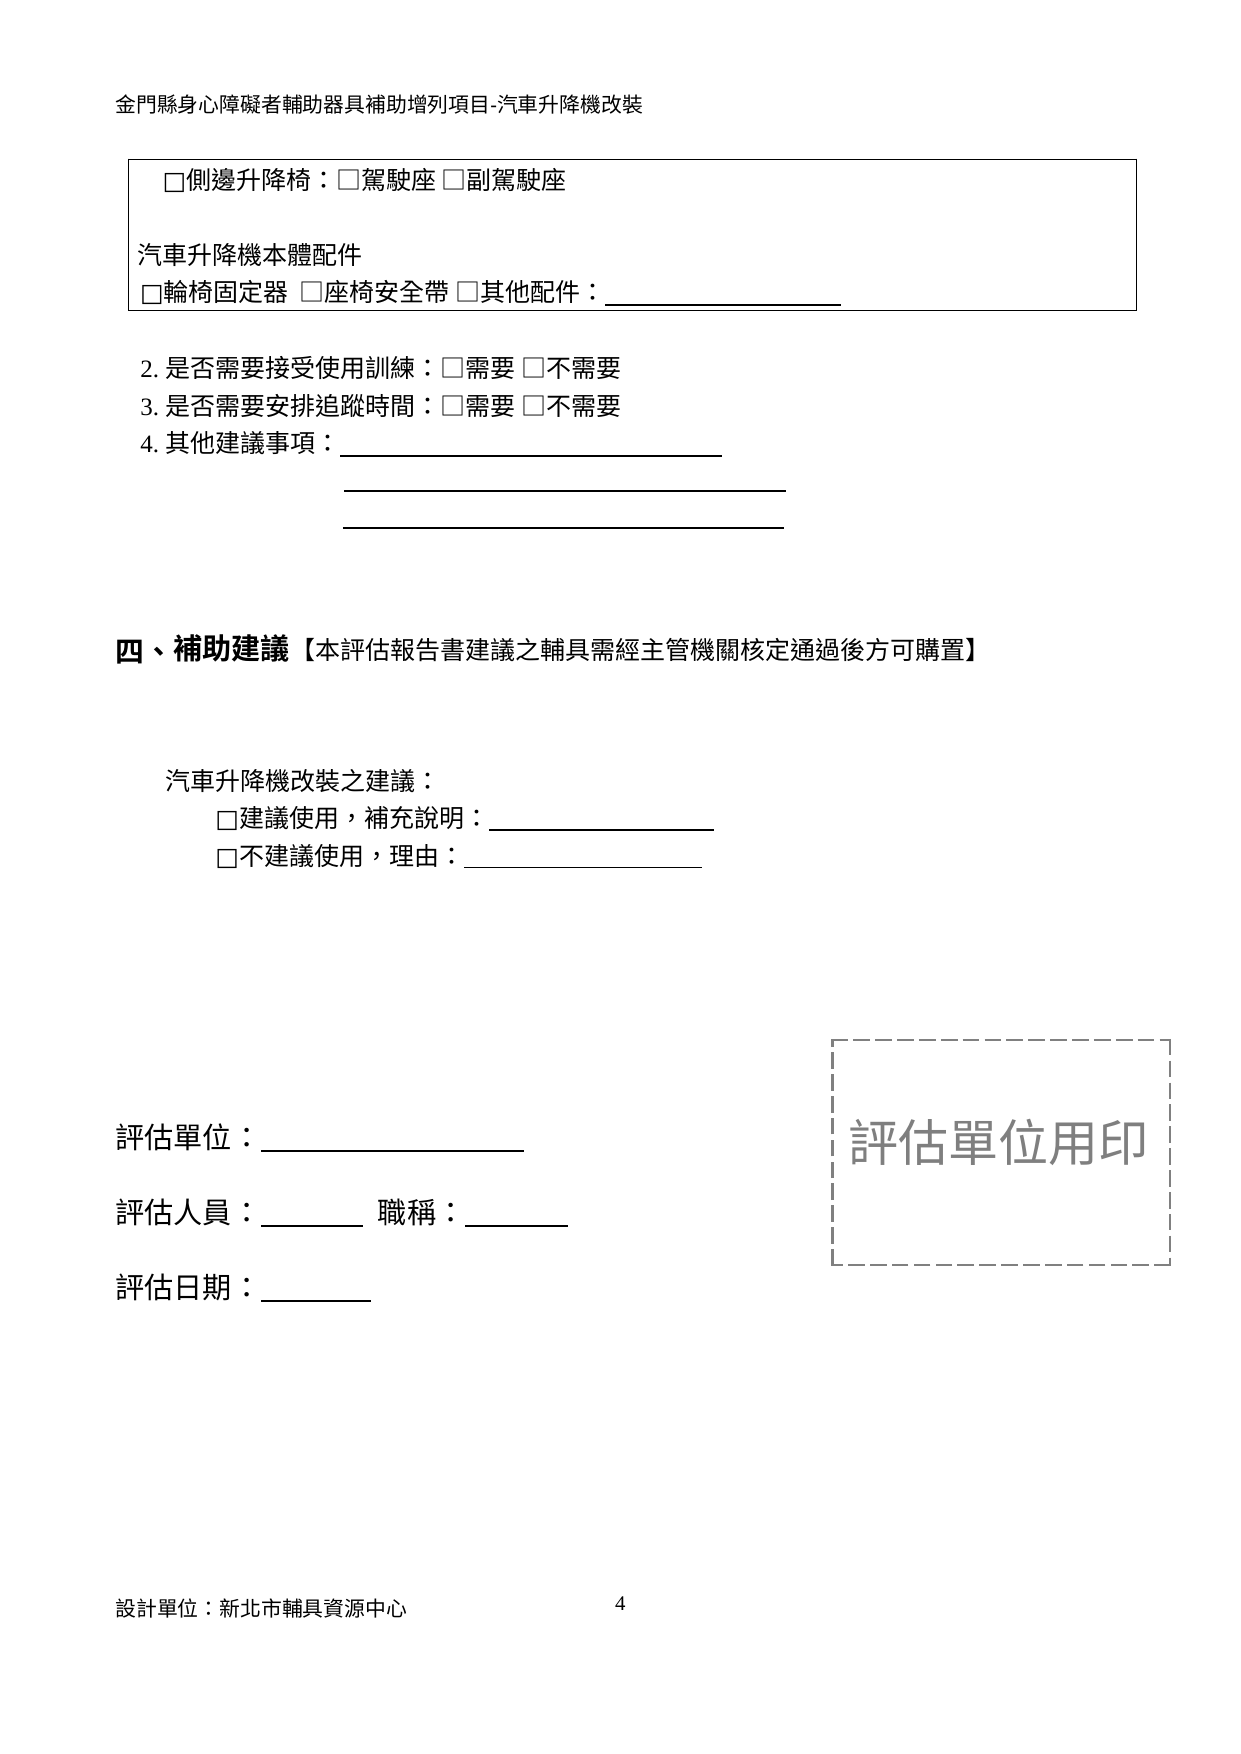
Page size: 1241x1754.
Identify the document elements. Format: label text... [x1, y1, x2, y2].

text 評估單位用印 [848, 1104, 1154, 1176]
text □不建議使用，理由： [215, 836, 1127, 873]
text 評估人員： 職稱： [115, 1173, 831, 1248]
text 評估單位： [115, 1098, 831, 1173]
text 2. 是否需要接受使用訓練：□需要 □不需要 [140, 348, 1125, 386]
text 3. 是否需要安排追蹤時間：□需要 □不需要 [140, 386, 1125, 423]
table_header □側邊升降椅：□駕駛座 □副駕駛座 汽車升降機本體配件 □輪椅固定器 □座椅安全帶 □其他配件： [129, 160, 1136, 309]
text □建議使用，補充說明： [215, 798, 1127, 836]
text 四、補助建議【本評估報告書建議之輔具需經主管機關核定通過後方可購置】 [115, 611, 1127, 686]
text 評估日期： [115, 1248, 1125, 1323]
text 4. 其他建議事項： [140, 423, 1143, 461]
text 汽車升降機改裝之建議： [165, 761, 1127, 798]
